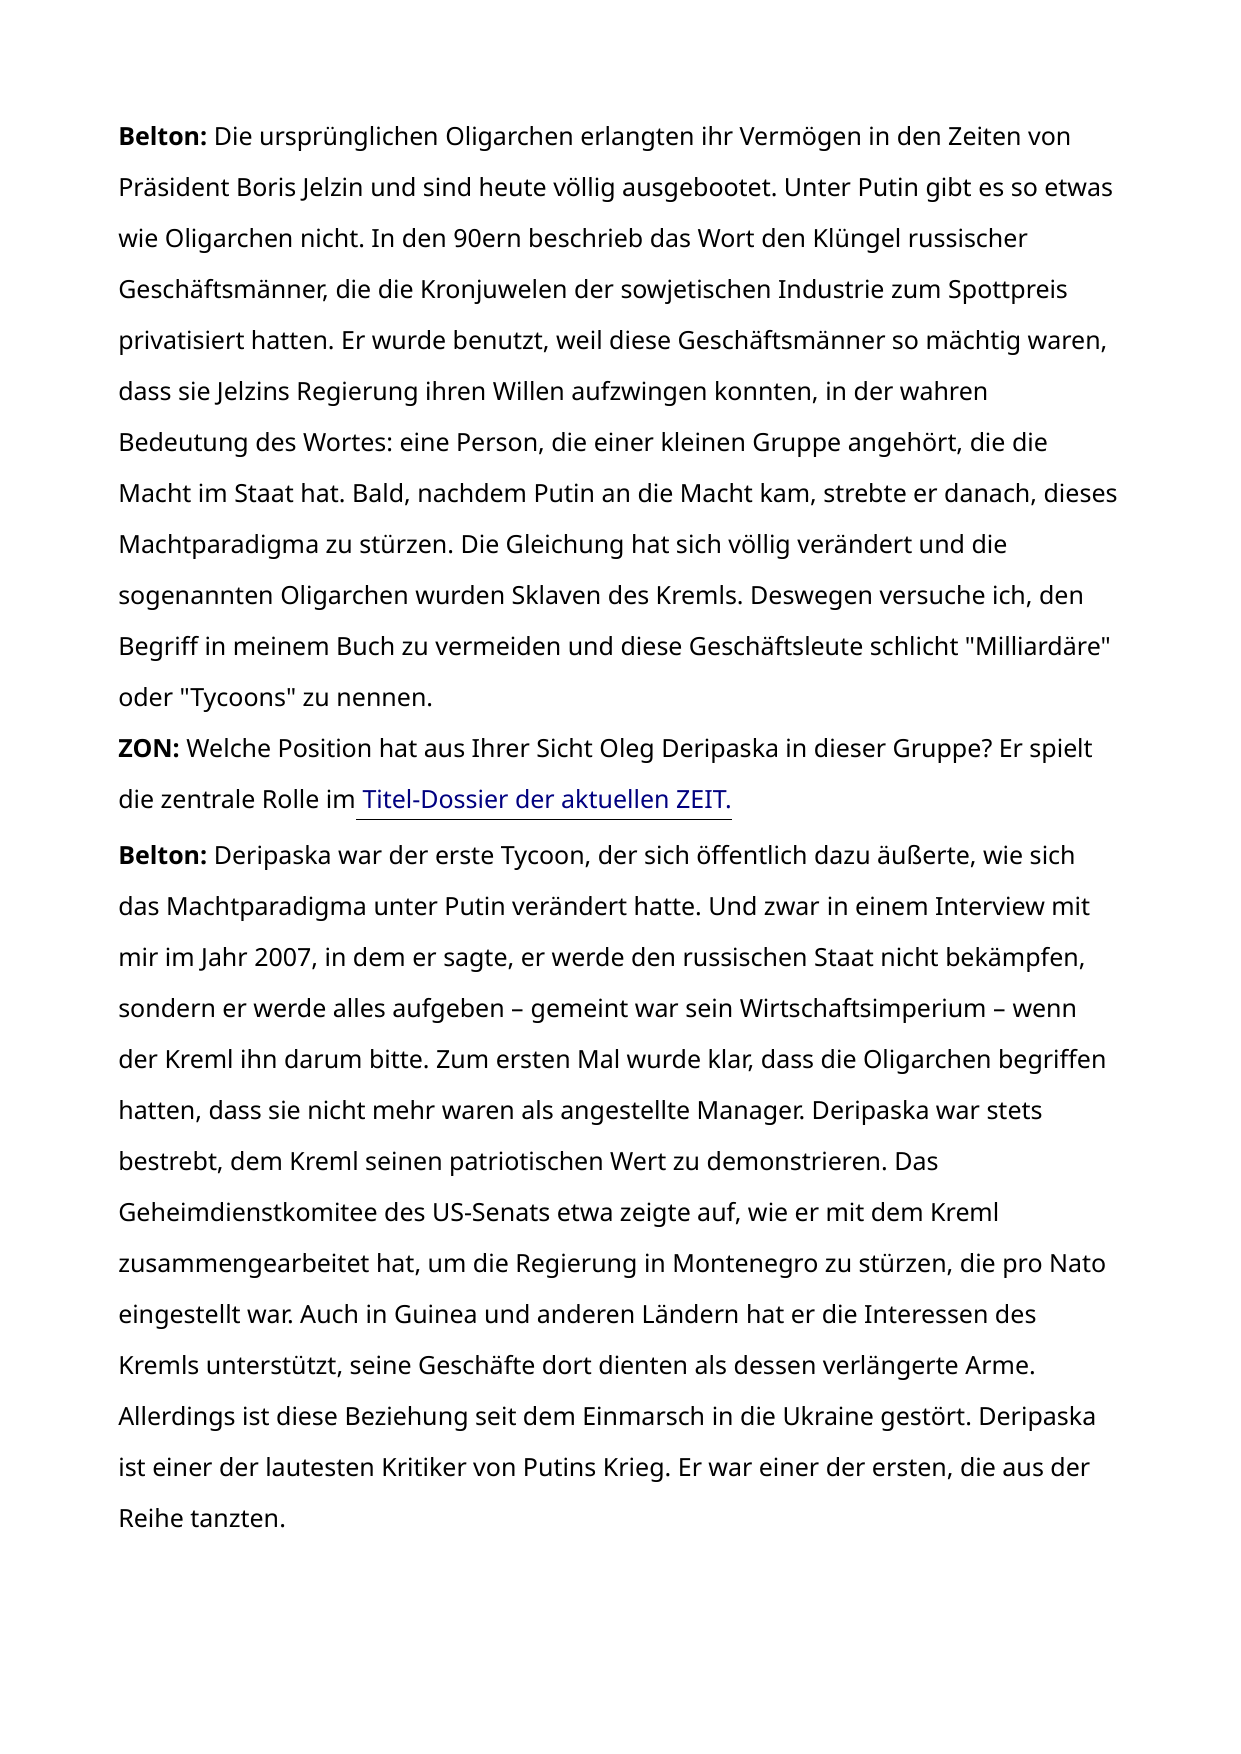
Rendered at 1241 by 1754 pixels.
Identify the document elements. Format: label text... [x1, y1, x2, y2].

text Belton: Die ursprünglichen Oligarchen erlangten ihr Vermögen in den Zeiten von Präsident Boris Jelzin und sind heute völlig ausgebootet. Unter Putin gibt es so etwas wie Oligarchen nicht. In den 90ern beschrieb das Wort den Klüngel russischer Geschäftsmänner, die die Kronjuwelen der sowjetischen Industrie zum Spottpreis privatisiert hatten. Er wurde benutzt, weil diese Geschäftsmänner so mächtig waren, dass sie Jelzins Regierung ihren Willen aufzwingen konnten, in der wahren Bedeutung des Wortes: eine Person, die einer kleinen Gruppe angehört, die die Macht im Staat hat. Bald, nachdem Putin an die Macht kam, strebte er danach, dieses Machtparadigma zu stürzen. Die Gleichung hat sich völlig verändert und die sogenannten Oligarchen wurden Sklaven des Kremls. Deswegen versuche ich, den Begriff in meinem Buch zu vermeiden und diese Geschäftsleute schlicht "Milliardäre" oder "Tycoons" zu nennen. [118, 118, 1122, 714]
text ZON: Welche Position hat aus Ihrer Sicht Oleg Deripaska in dieser Gruppe? Er spielt die zentrale Rolle im Titel-Dossier der aktuellen ZEIT. [118, 731, 1122, 819]
text Belton: Deripaska war der erste Tycoon, der sich öffentlich dazu äußerte, wie sich das Machtparadigma unter Putin verändert hatte. Und zwar in einem Interview mit mir im Jahr 2007, in dem er sagte, er werde den russischen Staat nicht bekämpfen, sondern er werde alles aufgeben – gemeint war sein Wirtschaftsimperium – wenn der Kreml ihn darum bitte. Zum ersten Mal wurde klar, dass die Oligarchen begriffen hatten, dass sie nicht mehr waren als angestellte Manager. Deripaska war stets bestrebt, dem Kreml seinen patriotischen Wert zu demonstrieren. Das Geheimdienstkomitee des US-Senats etwa zeigte auf, wie er mit dem Kreml zusammengearbeitet hat, um die Regierung in Montenegro zu stürzen, die pro Nato eingestellt war. Auch in Guinea und anderen Ländern hat er die Interessen des Kremls unterstützt, seine Geschäfte dort dienten als dessen verlängerte Arme. Allerdings ist diese Beziehung seit dem Einmarsch in die Ukraine gestört. Deripaska ist einer der lautesten Kritiker von Putins Krieg. Er war einer der ersten, die aus der Reihe tanzten. [118, 837, 1122, 1535]
